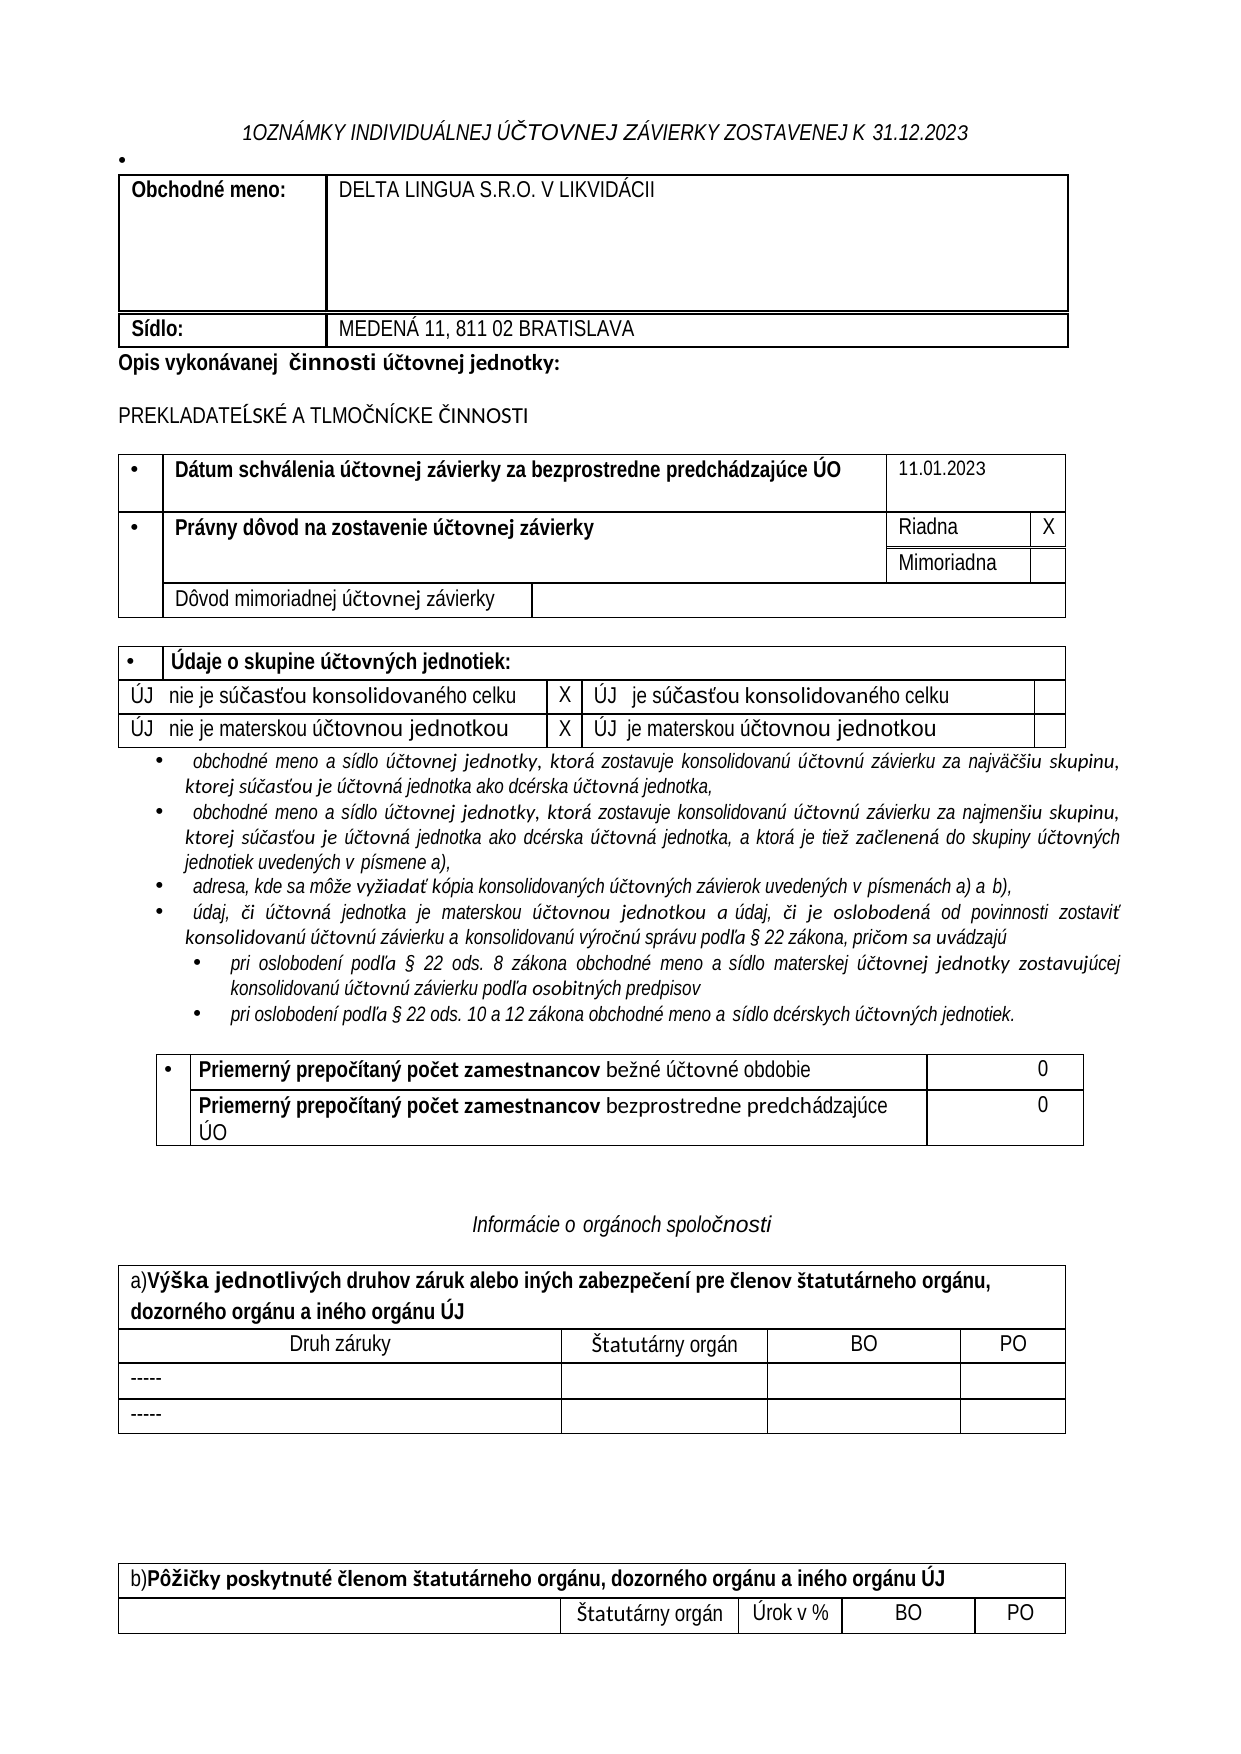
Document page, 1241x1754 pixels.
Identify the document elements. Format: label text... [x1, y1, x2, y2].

table_cell Riadna [887, 513, 1030, 546]
table_cell [562, 1364, 767, 1398]
table_header Údaje o skupine účtovných jednotiek: [164, 647, 1065, 679]
text Informácie o orgánoch spoločnosti [118, 1211, 1122, 1237]
table_cell ----- [119, 1364, 561, 1398]
table_cell Úrok v % [739, 1599, 841, 1633]
text Opis vykonávanej činnosti účtovnej jednotky: [118, 348, 1122, 376]
table_cell Dôvod mimoriadnej účtovnej závierky [164, 584, 531, 617]
list obchodné meno a sídlo účtovnej jednotky, ktorá zostavuje konsolidovanú účtovnú závierku za najväčšiu skupinu, ktorej súčasťou je účtovná jednotka ako dcérska účtovná jednotka, [147, 748, 1122, 799]
list pri oslobodení podľa § 22 ods. 10 a 12 zákona obchodné meno a sídlo dcérskych účtovných jednotiek. [193, 1001, 1122, 1026]
table_header Priemerný prepočítaný počet zamestnancov bežné účtovné obdobie [191, 1055, 926, 1089]
table_header Dátum schválenia účtovnej závierky za bezprostredne predchádzajúce ÚO [164, 455, 886, 511]
table_cell [768, 1364, 960, 1398]
table_cell BO [843, 1599, 974, 1633]
table_cell [961, 1364, 1065, 1398]
table_header a)Výška jednotlivých druhov záruk alebo iných zabezpečení pre členov štatutárneho orgánu, dozorného orgánu a iného orgánu ÚJ [119, 1266, 1065, 1328]
table_header b)Pôžičky poskytnuté členom štatutárneho orgánu, dozorného orgánu a iného orgánu ÚJ [119, 1564, 1065, 1597]
table_cell ÚJ je súčasťou konsolidovaného celku [583, 681, 1034, 713]
table_cell X [1031, 513, 1065, 546]
table_header [119, 647, 162, 679]
table_cell ----- [119, 1400, 561, 1433]
list adresa, kde sa môže vyžiadať kópia konsolidovaných účtovných závierok uvedených v písmenách a) a b), [147, 874, 1122, 899]
table_cell [1035, 715, 1065, 747]
list údaj, či účtovná jednotka je materskou účtovnou jednotkou a údaj, či je oslobodená od povinnosti zostaviť konsolidovanú účtovnú závierku a konsolidovanú výročnú správu podľa § 22 zákona, pričom sa uvádzajú [147, 899, 1122, 950]
table_cell Štatutárny orgán [561, 1599, 738, 1633]
table_header 0 [928, 1055, 1083, 1089]
list obchodné meno a sídlo účtovnej jednotky, ktorá zostavuje konsolidovanú účtovnú závierku za najmenšiu skupinu, ktorej súčasťou je účtovná jednotka ako dcérska účtovná jednotka, a ktorá je tiež začlenená do skupiny účtovných jednotiek uvedených v písmene a), [147, 799, 1122, 874]
table_cell Právny dôvod na zostavenie účtovnej závierky [164, 513, 886, 582]
table_cell Mimoriadna [887, 549, 1030, 582]
table_header [119, 455, 162, 511]
table_cell Priemerný prepočítaný počet zamestnancov bezprostredne predchádzajúce ÚO [191, 1091, 926, 1145]
table_cell [768, 1400, 960, 1433]
table_cell X [548, 681, 581, 713]
text PREKLADATEĹSKÉ A TLMOČNÍCKE ČINNOSTI [118, 401, 1122, 429]
table_cell Štatutárny orgán [562, 1330, 767, 1362]
table_cell [1035, 681, 1065, 713]
table_cell BO [768, 1330, 960, 1362]
table_header Obchodné meno: [120, 176, 325, 310]
table_cell ÚJ nie je súčasťou konsolidovaného celku [119, 681, 546, 713]
table_cell ÚJ nie je materskou účtovnou jednotkou [119, 715, 546, 747]
table_cell [119, 513, 162, 617]
table_cell [119, 1599, 560, 1633]
table_cell Druh záruky [119, 1330, 561, 1362]
table_cell [533, 584, 1065, 617]
table_cell PO [961, 1330, 1065, 1362]
table_cell ÚJ je materskou účtovnou jednotkou [583, 715, 1034, 747]
table_header DELTA LINGUA S.R.O. V LIKVIDÁCII [328, 176, 1067, 310]
table_cell MEDENÁ 11, 811 02 BRATISLAVA [328, 315, 1067, 346]
table_cell Sídlo: [120, 315, 325, 346]
table_header 11.01.2023 [887, 455, 1065, 511]
table_cell [961, 1400, 1065, 1433]
list pri oslobodení podľa § 22 ods. 8 zákona obchodné meno a sídlo materskej účtovnej jednotky zostavujúcej konsolidovanú účtovnú závierku podľa osobitných predpisov [193, 950, 1122, 1001]
table_cell [562, 1400, 767, 1433]
table_cell 0 [928, 1091, 1083, 1145]
table_cell X [548, 715, 581, 747]
text 1OZNÁMKY INDIVIDUÁLNEJ ÚČTOVNEJ ZÁVIERKY ZOSTAVENEJ K 31.12.2023 [118, 118, 1092, 146]
table_cell [1031, 549, 1065, 582]
table_cell PO [976, 1599, 1065, 1633]
table_header [157, 1055, 190, 1145]
